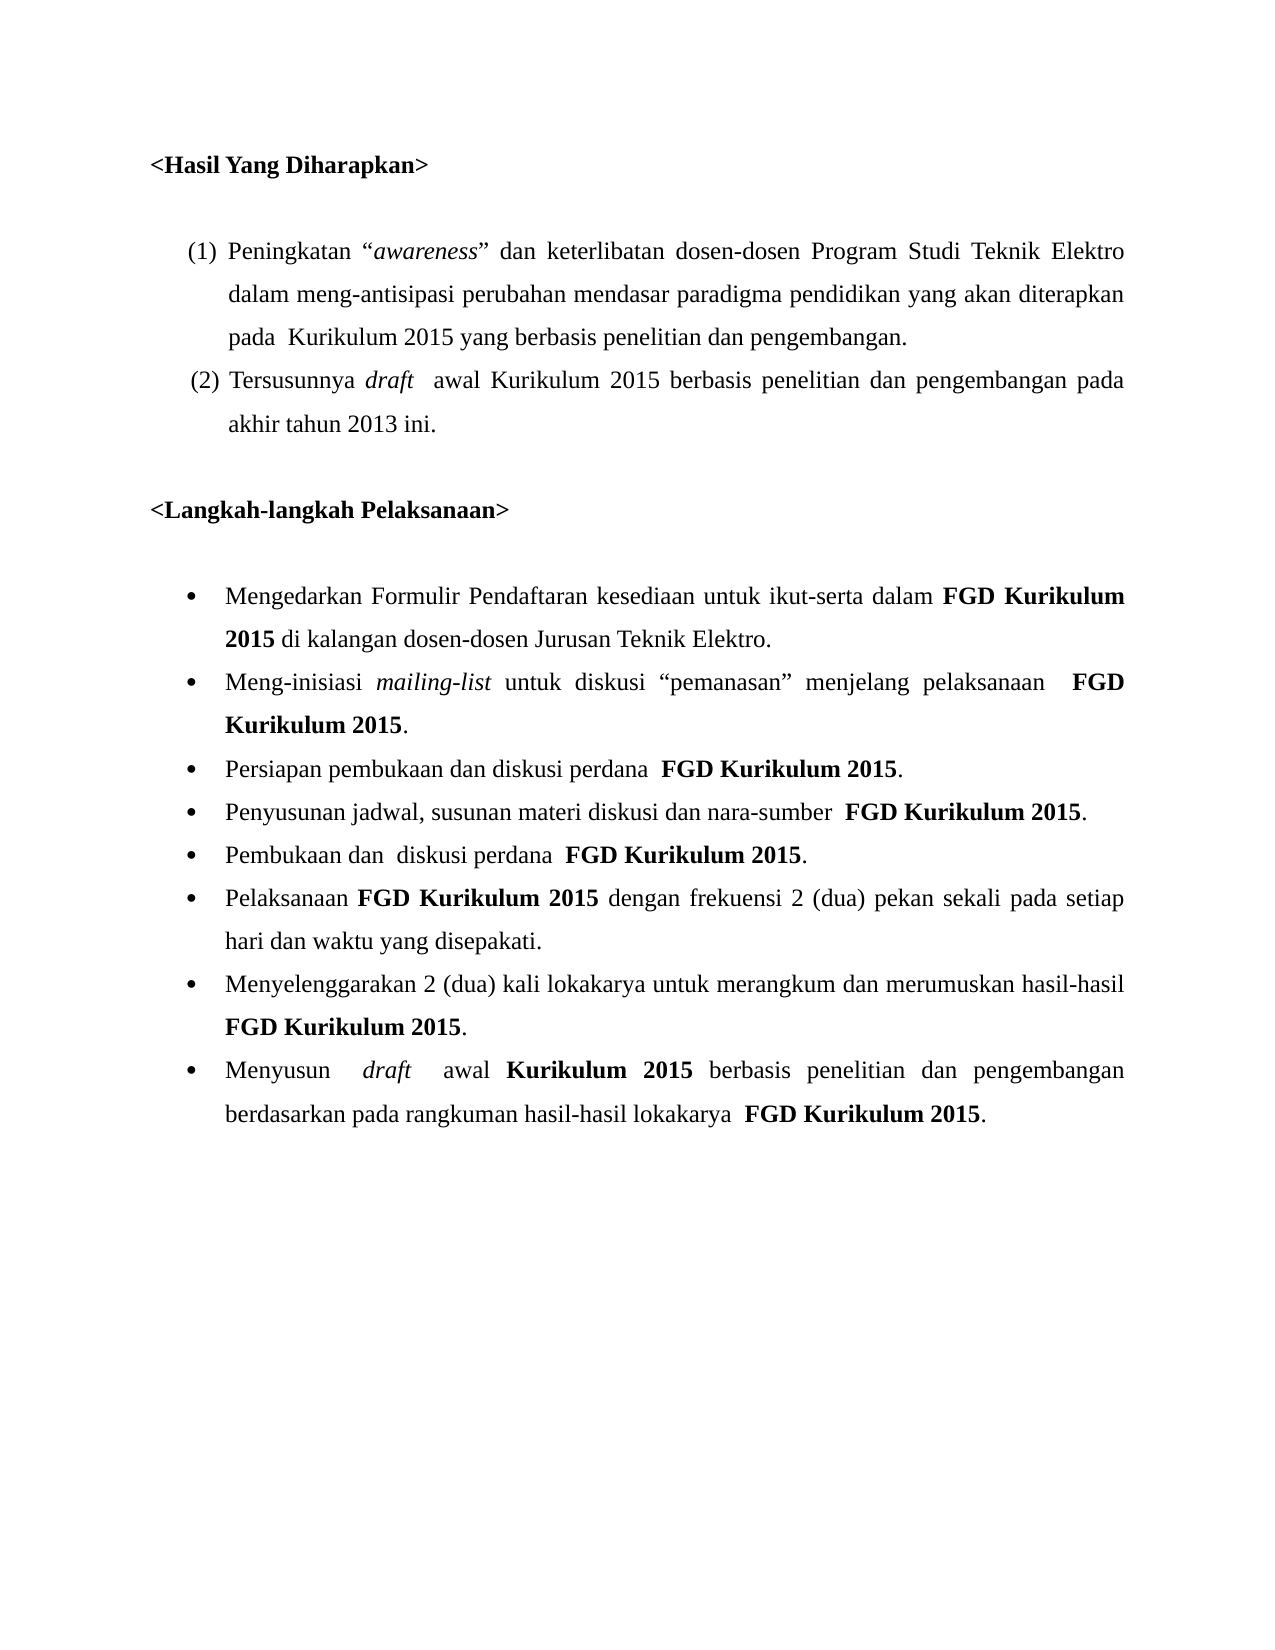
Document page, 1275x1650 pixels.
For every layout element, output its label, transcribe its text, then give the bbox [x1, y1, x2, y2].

text (2) Tersusunnya draft awal Kurikulum 2015 berbasis penelitian dan pengembangan pada akhir tahun 2013 ini. [190, 366, 1125, 437]
list Persiapan pembukaan dan diskusi perdana FGD Kurikulum 2015. [187, 754, 1125, 782]
list Meng-inisiasi mailing-list untuk diskusi “pemanasan” menjelang pelaksanaan FGD Kurikulum 2015. [187, 667, 1125, 739]
list Menyelenggarakan 2 (dua) kali lokakarya untuk merangkum dan merumuskan hasil-hasil FGD Kurikulum 2015. [187, 969, 1125, 1041]
list Menyusun draft awal Kurikulum 2015 berbasis penelitian dan pengembangan berdasarkan pada rangkuman hasil-hasil lokakarya FGD Kurikulum 2015. [187, 1056, 1125, 1127]
list Pembukaan dan diskusi perdana FGD Kurikulum 2015. [187, 840, 1125, 869]
text <Langkah-langkah Pelaksanaan> [150, 495, 1125, 524]
text <Hasil Yang Diharapkan> [150, 150, 1125, 179]
text (1) Peningkatan “awareness” dan keterlibatan dosen-dosen Program Studi Teknik Elektro dalam meng-antisipasi perubahan mendasar paradigma pendidikan yang akan diterapkan pada Kurikulum 2015 yang berbasis penelitian dan pengembangan. [188, 236, 1125, 351]
list Penyusunan jadwal, susunan materi diskusi dan nara-sumber FGD Kurikulum 2015. [187, 797, 1125, 826]
list Pelaksanaan FGD Kurikulum 2015 dengan frekuensi 2 (dua) pekan sekali pada setiap hari dan waktu yang disepakati. [187, 883, 1125, 955]
list Mengedarkan Formulir Pendaftaran kesediaan untuk ikut-serta dalam FGD Kurikulum 2015 di kalangan dosen-dosen Jurusan Teknik Elektro. [187, 581, 1125, 653]
